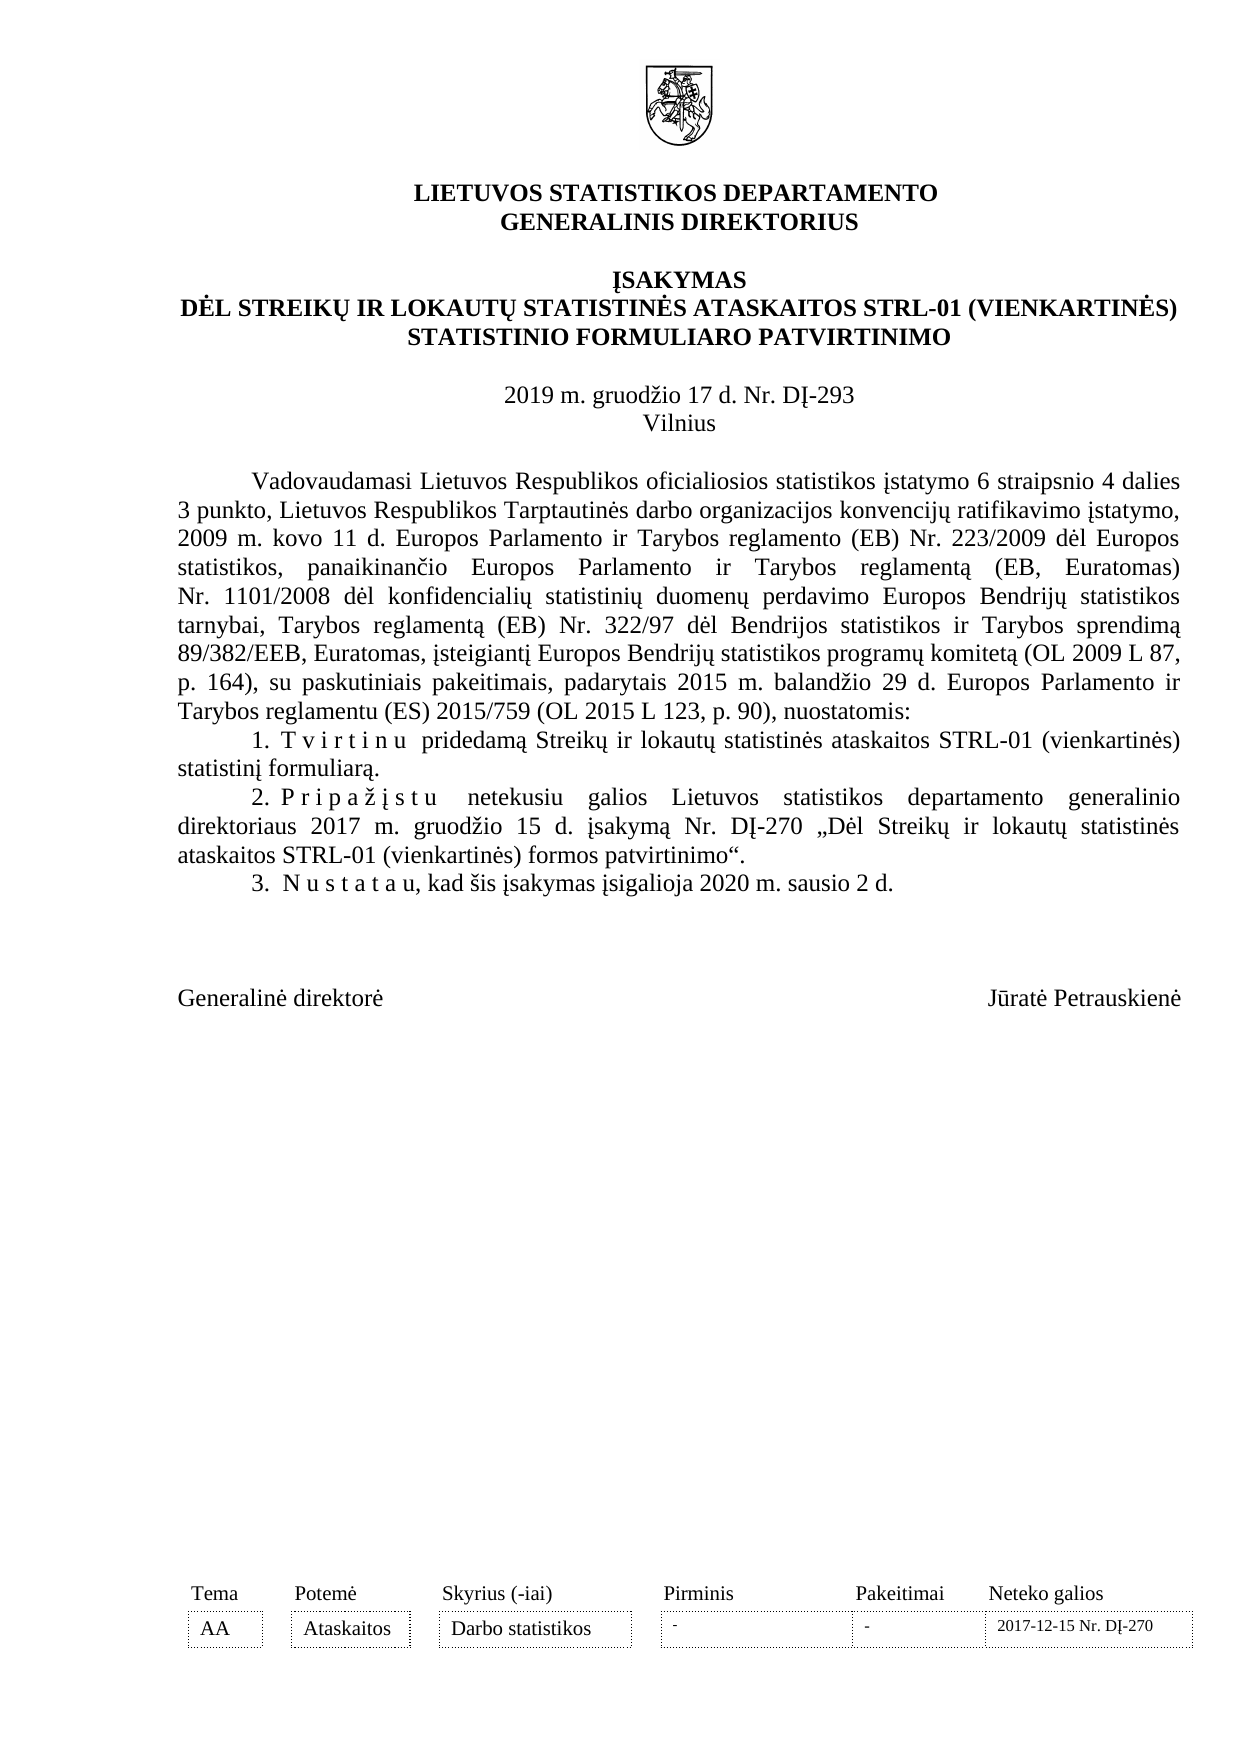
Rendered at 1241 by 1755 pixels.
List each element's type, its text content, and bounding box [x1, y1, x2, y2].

text 2. Pripažįstu netekusiu galios Lietuvos statistikos departamento generalinio direktoriaus 2017 m. gruodžio 15 d. įsakymą Nr. DĮ-270 „Dėl Streikų ir lokautų statistinės ataskaitos STRL-01 (vienkartinės) formos patvirtinimo“. [177, 782, 1181, 868]
text Vadovaudamasi Lietuvos Respublikos oficialiosios statistikos įstatymo 6 straipsnio 4 dalies 3 punkto, Lietuvos Respublikos Tarptautinės darbo organizacijos konvencijų ratifikavimo įstatymo, 2009 m. kovo 11 d. Europos Parlamento ir Tarybos reglamento (EB) Nr. 223/2009 dėl Europos statistikos, panaikinančio Europos Parlamento ir Tarybos reglamentą (EB, Euratomas) Nr. 1101/2008 dėl konfidencialių statistinių duomenų perdavimo Europos Bendrijų statistikos tarnybai, Tarybos reglamentą (EB) Nr. 322/97 dėl Bendrijos statistikos ir Tarybos sprendimą 89/382/EEB, Euratomas, įsteigiantį Europos Bendrijų statistikos programų komitetą (OL 2009 L 87, p. 164), su paskutiniais pakeitimais, padarytais 2015 m. balandžio 29 d. Europos Parlamento ir Tarybos reglamentu (ES) 2015/759 (OL 2015 L 123, p. 90), nuostatomis: [177, 466, 1181, 725]
text 3. Nustatau, kad šis įsakymas įsigalioja 2020 m. sausio 2 d. [251, 868, 1181, 897]
text ĮSAKYMAS [177, 265, 1181, 293]
text LIETUVOS STATISTIKOS DEPARTAMENTO [177, 178, 1181, 207]
text GENERALINIS DIREKTORIUS [177, 207, 1181, 236]
text 1. Tvirtinu pridedamą Streikų ir lokautų statistinės ataskaitos STRL-01 (vienkartinės) statistinį formuliarą. [177, 725, 1181, 782]
text Generalinė direktorė Jūratė Petrauskienė [177, 983, 1181, 1012]
text 2019 m. gruodžio 17 d. Nr. DĮ-293 [177, 380, 1181, 408]
text Vilnius [177, 408, 1181, 437]
text DĖL STREIKŲ IR LOKAUTŲ STATISTINĖS ATASKAITOS STRL-01 (VIENKARTINĖS) STATISTINIO FORMULIARO PATVIRTINIMO [177, 293, 1181, 351]
